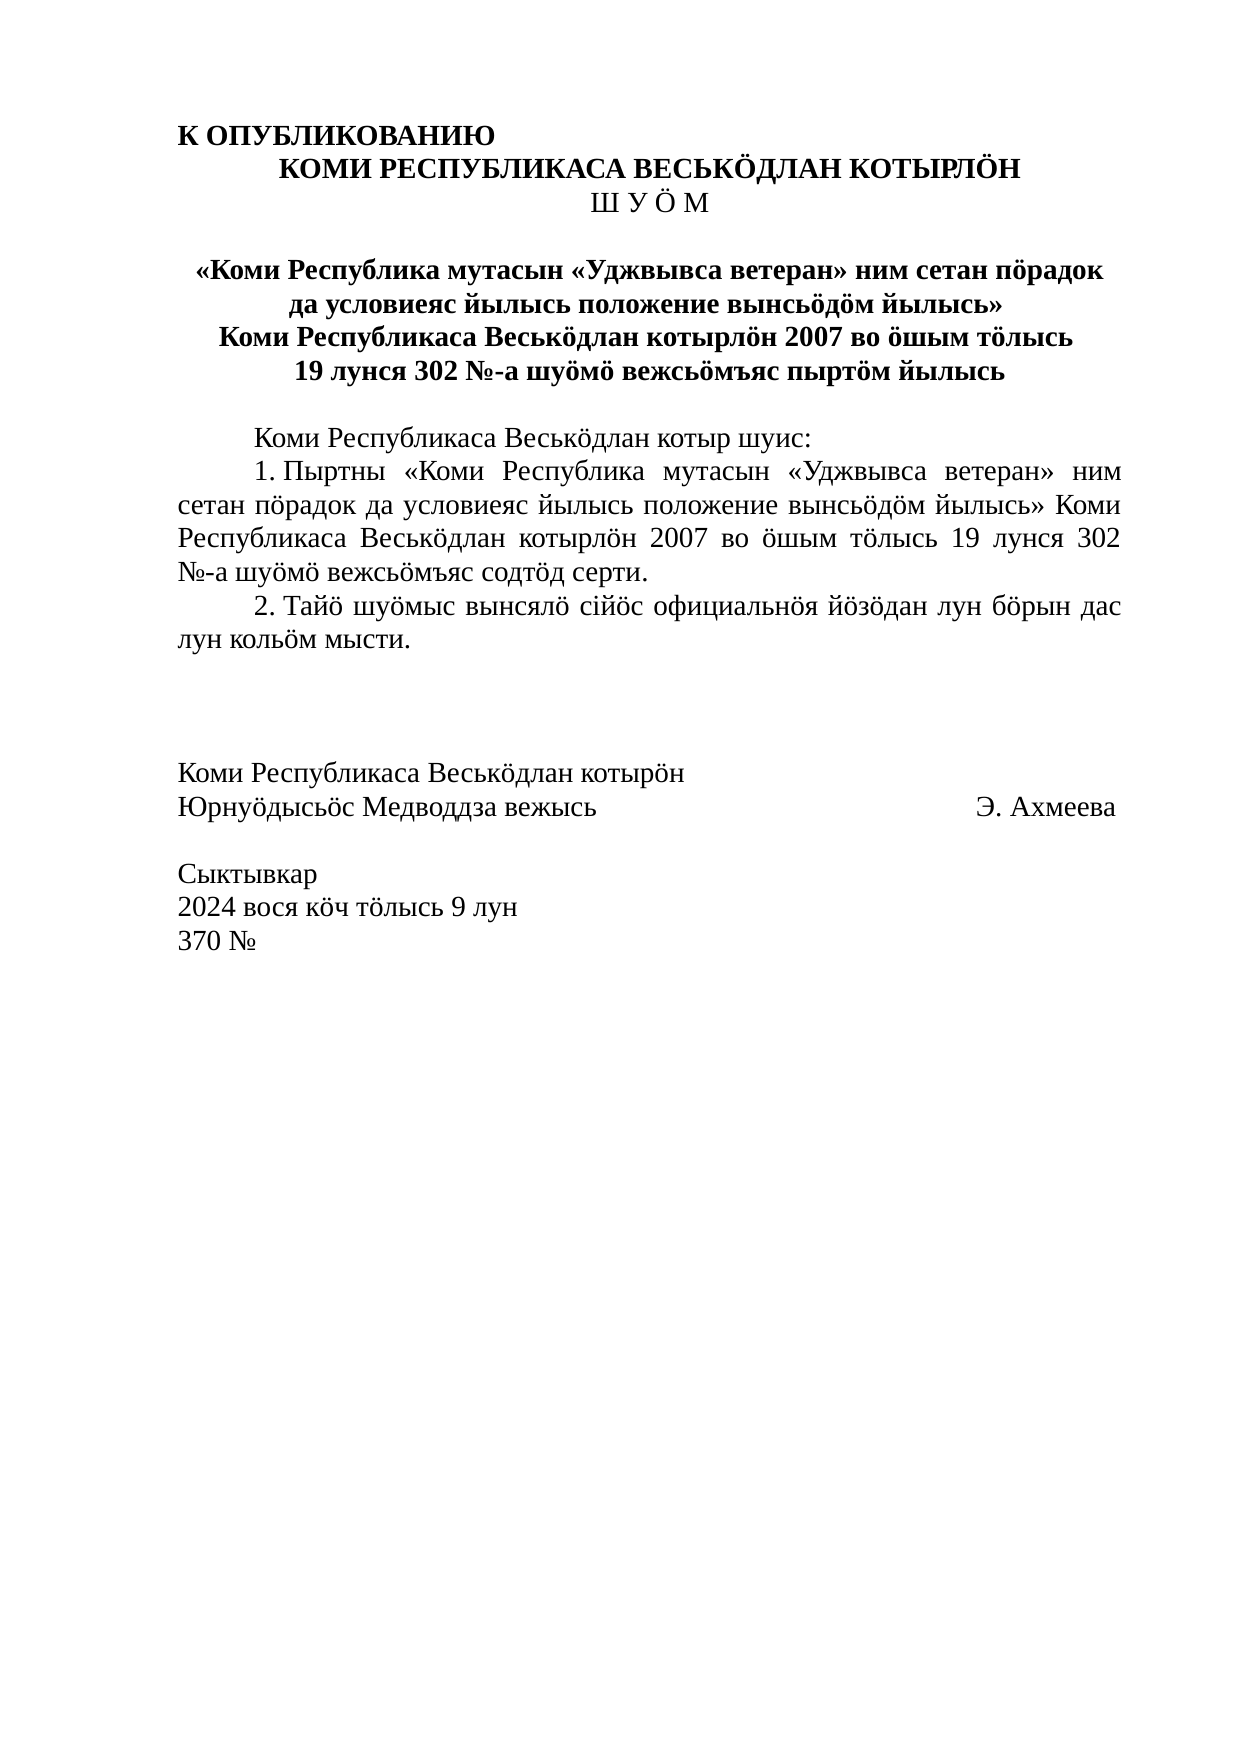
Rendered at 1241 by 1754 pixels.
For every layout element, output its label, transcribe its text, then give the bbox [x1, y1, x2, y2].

subtitle КОМИ РЕСПУБЛИКАСА ВЕСЬКÖДЛАН КОТЫРЛӦН [177, 152, 1122, 185]
text 370 № [177, 923, 1122, 957]
text Сыктывкар [177, 856, 1122, 889]
subtitle К ОПУБЛИКОВАНИЮ [177, 118, 1122, 152]
text 2024 вося кӧч тӧлысь 9 лун [177, 889, 1122, 923]
text Коми Республикаса Веськӧдлан котырлӧн 2007 во ӧшым тӧлысь [177, 319, 1122, 353]
text Юрнуӧдысьӧс Медводдза вежысь Э. Ахмеева [177, 789, 1122, 822]
list Пыртны «Коми Республика мутасын «Уджвывса ветеран» ним сетан пӧрадок да условиеяс йылысь положение вынсьӧдӧм йылысь» Коми Республикаса Веськӧдлан котырлӧн 2007 во ӧшым тӧлысь 19 лунся 302 №‑а шуӧмӧ вежсьӧмъяс содтӧд серти. [177, 453, 1122, 588]
subtitle Тайӧ шуӧмыс вынсялӧ сійӧс официальнӧя йӧзӧдан лун бӧрын дас лун кольӧм мысти. [177, 588, 1122, 655]
text «Коми Республика мутасын «Уджвывса ветеран» ним сетан пӧрадок да условиеяс йылысь положение вынсьӧдӧм йылысь» [177, 252, 1122, 319]
text Коми Республикаса Веськӧдлан котырӧн [177, 755, 1122, 789]
text 19 лунся 302 №-а шуӧмӧ вежсьӧмъяс пыртӧм йылысь [177, 353, 1122, 386]
subtitle Ш У Ö М [177, 185, 1122, 219]
text Коми Республикаса Веськӧдлан котыр шуис: [177, 420, 1122, 453]
